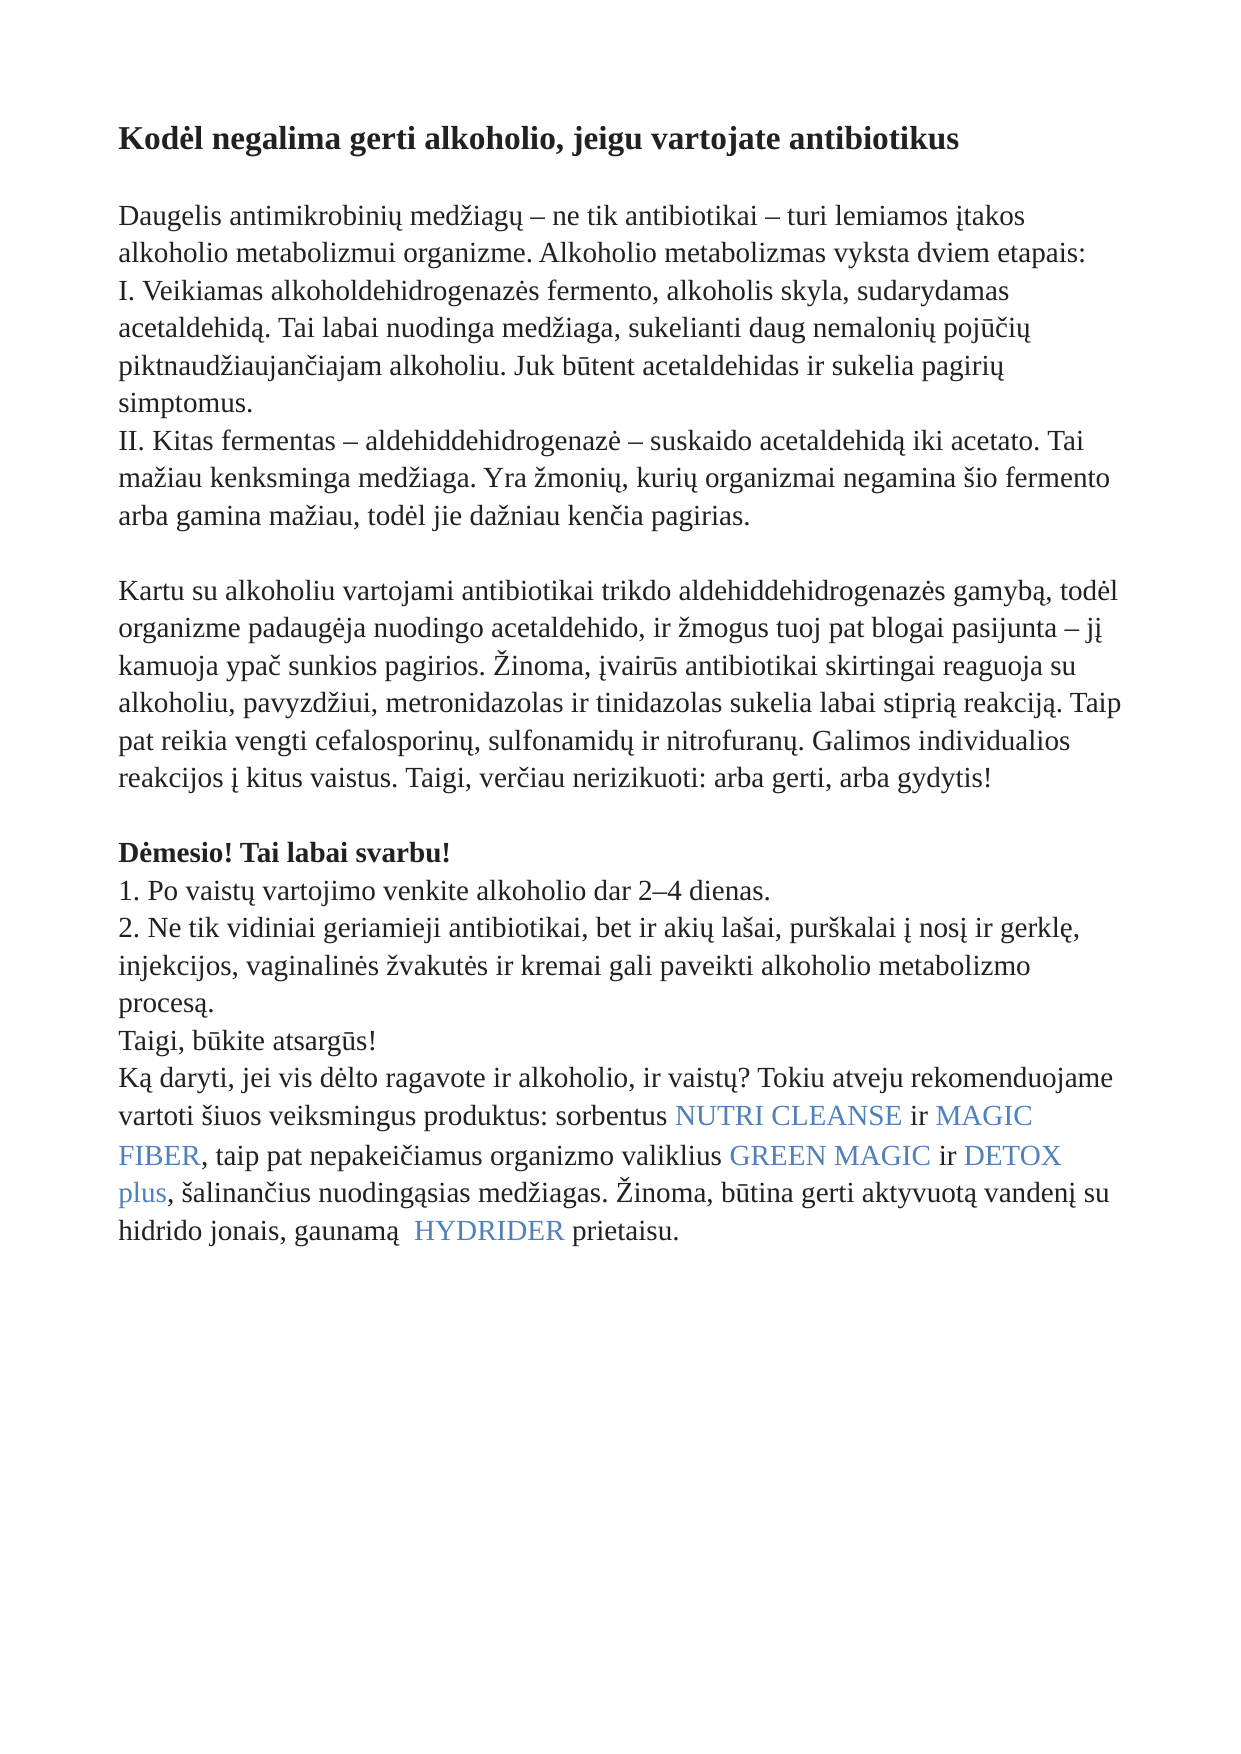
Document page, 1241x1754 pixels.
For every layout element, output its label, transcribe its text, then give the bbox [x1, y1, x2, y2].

text II. Kitas fermentas – aldehiddehidrogenazė – suskaido acetaldehidą iki acetato. Tai mažiau kenksminga medžiaga. Yra žmonių, kurių organizmai negamina šio fermento arba gamina mažiau, todėl jie dažniau kenčia pagirias. [118, 419, 1122, 531]
text Kodėl negalima gerti alkoholio, jeigu vartojate antibiotikus [118, 118, 1122, 156]
text Daugelis antimikrobinių medžiagų – ne tik antibiotikai – turi lemiamos įtakos alkoholio metabolizmui organizme. Alkoholio metabolizmas vyksta dviem etapais: [118, 194, 1122, 269]
text 1. Po vaistų vartojimo venkite alkoholio dar 2–4 dienas. [118, 869, 1122, 906]
text Kartu su alkoholiu vartojami antibiotikai trikdo aldehiddehidrogenazės gamybą, todėl organizme padaugėja nuodingo acetaldehido, ir žmogus tuoj pat blogai pasijunta – jį kamuoja ypač sunkios pagirios. Žinoma, įvairūs antibiotikai skirtingai reaguoja su alkoholiu, pavyzdžiui, metronidazolas ir tinidazolas sukelia labai stiprią reakciją. Taip pat reikia vengti cefalosporinų, sulfonamidų ir nitrofuranų. Galimos individualios reakcijos į kitus vaistus. Taigi, verčiau nerizikuoti: arba gerti, arba gydytis! [118, 569, 1122, 794]
text Dėmesio! Tai labai svarbu! [118, 831, 1122, 869]
text 2. Ne tik vidiniai geriamieji antibiotikai, bet ir akių lašai, purškalai į nosį ir gerklę, injekcijos, vaginalinės žvakutės ir kremai gali paveikti alkoholio metabolizmo procesą. [118, 906, 1122, 1019]
text I. Veikiamas alkoholdehidrogenazės fermento, alkoholis skyla, sudarydamas acetaldehidą. Tai labai nuodinga medžiaga, sukelianti daug nemalonių pojūčių piktnaudžiaujančiajam alkoholiu. Juk būtent acetaldehidas ir sukelia pagirių simptomus. [118, 269, 1122, 419]
text Taigi, būkite atsargūs! [118, 1019, 1122, 1056]
text Ką daryti, jei vis dėlto ragavote ir alkoholio, ir vaistų? Tokiu atveju rekomenduojame vartoti šiuos veiksmingus produktus: sorbentus NUTRI CLEANSE ir MAGIC FIBER, taip pat nepakeičiamus organizmo valiklius GREEN MAGIC ir DETOX plus, šalinančius nuodingąsias medžiagas. Žinoma, būtina gerti aktyvuotą vandenį su hidrido jonais, gaunamą HYDRIDER prietaisu. [118, 1056, 1122, 1246]
